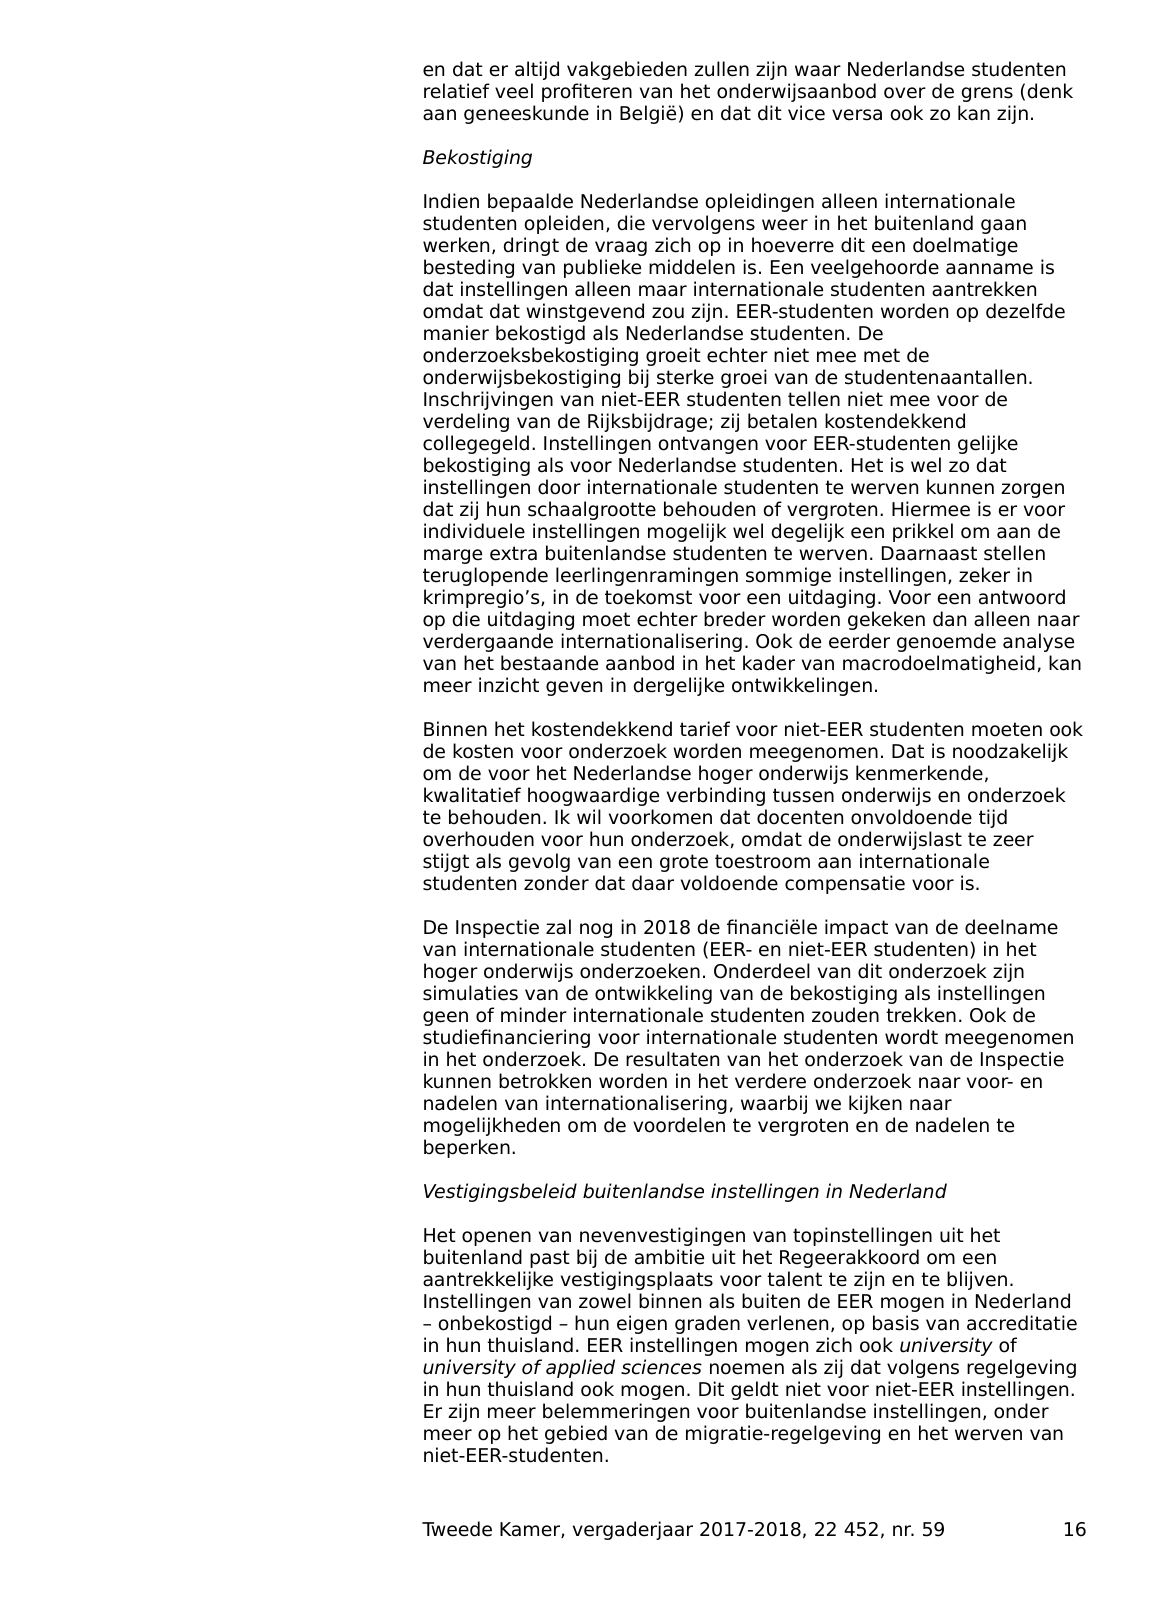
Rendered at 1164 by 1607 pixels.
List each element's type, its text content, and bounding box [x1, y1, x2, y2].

text Het openen van nevenvestigingen van topinstellingen uit het buitenland past bij de ambitie uit het Regeerakkoord om een aantrekkelijke vestigingsplaats voor talent te zijn en te blijven. Instellingen van zowel binnen als buiten de EER mogen in Nederland – onbekostigd – hun eigen graden verlenen, op basis van accreditatie in hun thuisland. EER instellingen mogen zich ook university of university of applied sciences noemen als zij dat volgens regelgeving in hun thuisland ook mogen. Dit geldt niet voor niet-EER instellingen. Er zijn meer belemmeringen voor buitenlandse instellingen, onder meer op het gebied van de migratie-regelgeving en het werven van niet-EER-studenten. [422, 1225, 1087, 1467]
text en dat er altijd vakgebieden zullen zijn waar Nederlandse studenten relatief veel profiteren van het onderwijsaanbod over de grens (denk aan geneeskunde in België) en dat dit vice versa ook zo kan zijn. [422, 59, 1087, 125]
text Binnen het kostendekkend tarief voor niet-EER studenten moeten ook de kosten voor onderzoek worden meegenomen. Dat is noodzakelijk om de voor het Nederlandse hoger onderwijs kenmerkende, kwalitatief hoogwaardige verbinding tussen onderwijs en onderzoek te behouden. Ik wil voorkomen dat docenten onvoldoende tijd overhouden voor hun onderzoek, omdat de onderwijslast te zeer stijgt als gevolg van een grote toestroom aan internationale studenten zonder dat daar voldoende compensatie voor is. [422, 719, 1087, 895]
subtitle Vestigingsbeleid buitenlandse instellingen in Nederland [422, 1181, 1087, 1203]
text De Inspectie zal nog in 2018 de financiële impact van de deelname van internationale studenten (EER- en niet-EER studenten) in het hoger onderwijs onderzoeken. Onderdeel van dit onderzoek zijn simulaties van de ontwikkeling van de bekostiging als instellingen geen of minder internationale studenten zouden trekken. Ook de studiefinanciering voor internationale studenten wordt meegenomen in het onderzoek. De resultaten van het onderzoek van de Inspectie kunnen betrokken worden in het verdere onderzoek naar voor- en nadelen van internationalisering, waarbij we kijken naar mogelijkheden om de voordelen te vergroten en de nadelen te beperken. [422, 917, 1087, 1159]
subtitle Bekostiging [422, 147, 1087, 169]
text Indien bepaalde Nederlandse opleidingen alleen internationale studenten opleiden, die vervolgens weer in het buitenland gaan werken, dringt de vraag zich op in hoeverre dit een doelmatige besteding van publieke middelen is. Een veelgehoorde aanname is dat instellingen alleen maar internationale studenten aantrekken omdat dat winstgevend zou zijn. EER-studenten worden op dezelfde manier bekostigd als Nederlandse studenten. De onderzoeksbekostiging groeit echter niet mee met de onderwijsbekostiging bij sterke groei van de studentenaantallen. Inschrijvingen van niet-EER studenten tellen niet mee voor de verdeling van de Rijksbijdrage; zij betalen kostendekkend collegegeld. Instellingen ontvangen voor EER-studenten gelijke bekostiging als voor Nederlandse studenten. Het is wel zo dat instellingen door internationale studenten te werven kunnen zorgen dat zij hun schaalgrootte behouden of vergroten. Hiermee is er voor individuele instellingen mogelijk wel degelijk een prikkel om aan de marge extra buitenlandse studenten te werven. Daarnaast stellen teruglopende leerlingenramingen sommige instellingen, zeker in krimpregio’s, in de toekomst voor een uitdaging. Voor een antwoord op die uitdaging moet echter breder worden gekeken dan alleen naar verdergaande internationalisering. Ook de eerder genoemde analyse van het bestaande aanbod in het kader van macrodoelmatigheid, kan meer inzicht geven in dergelijke ontwikkelingen. [422, 191, 1087, 697]
